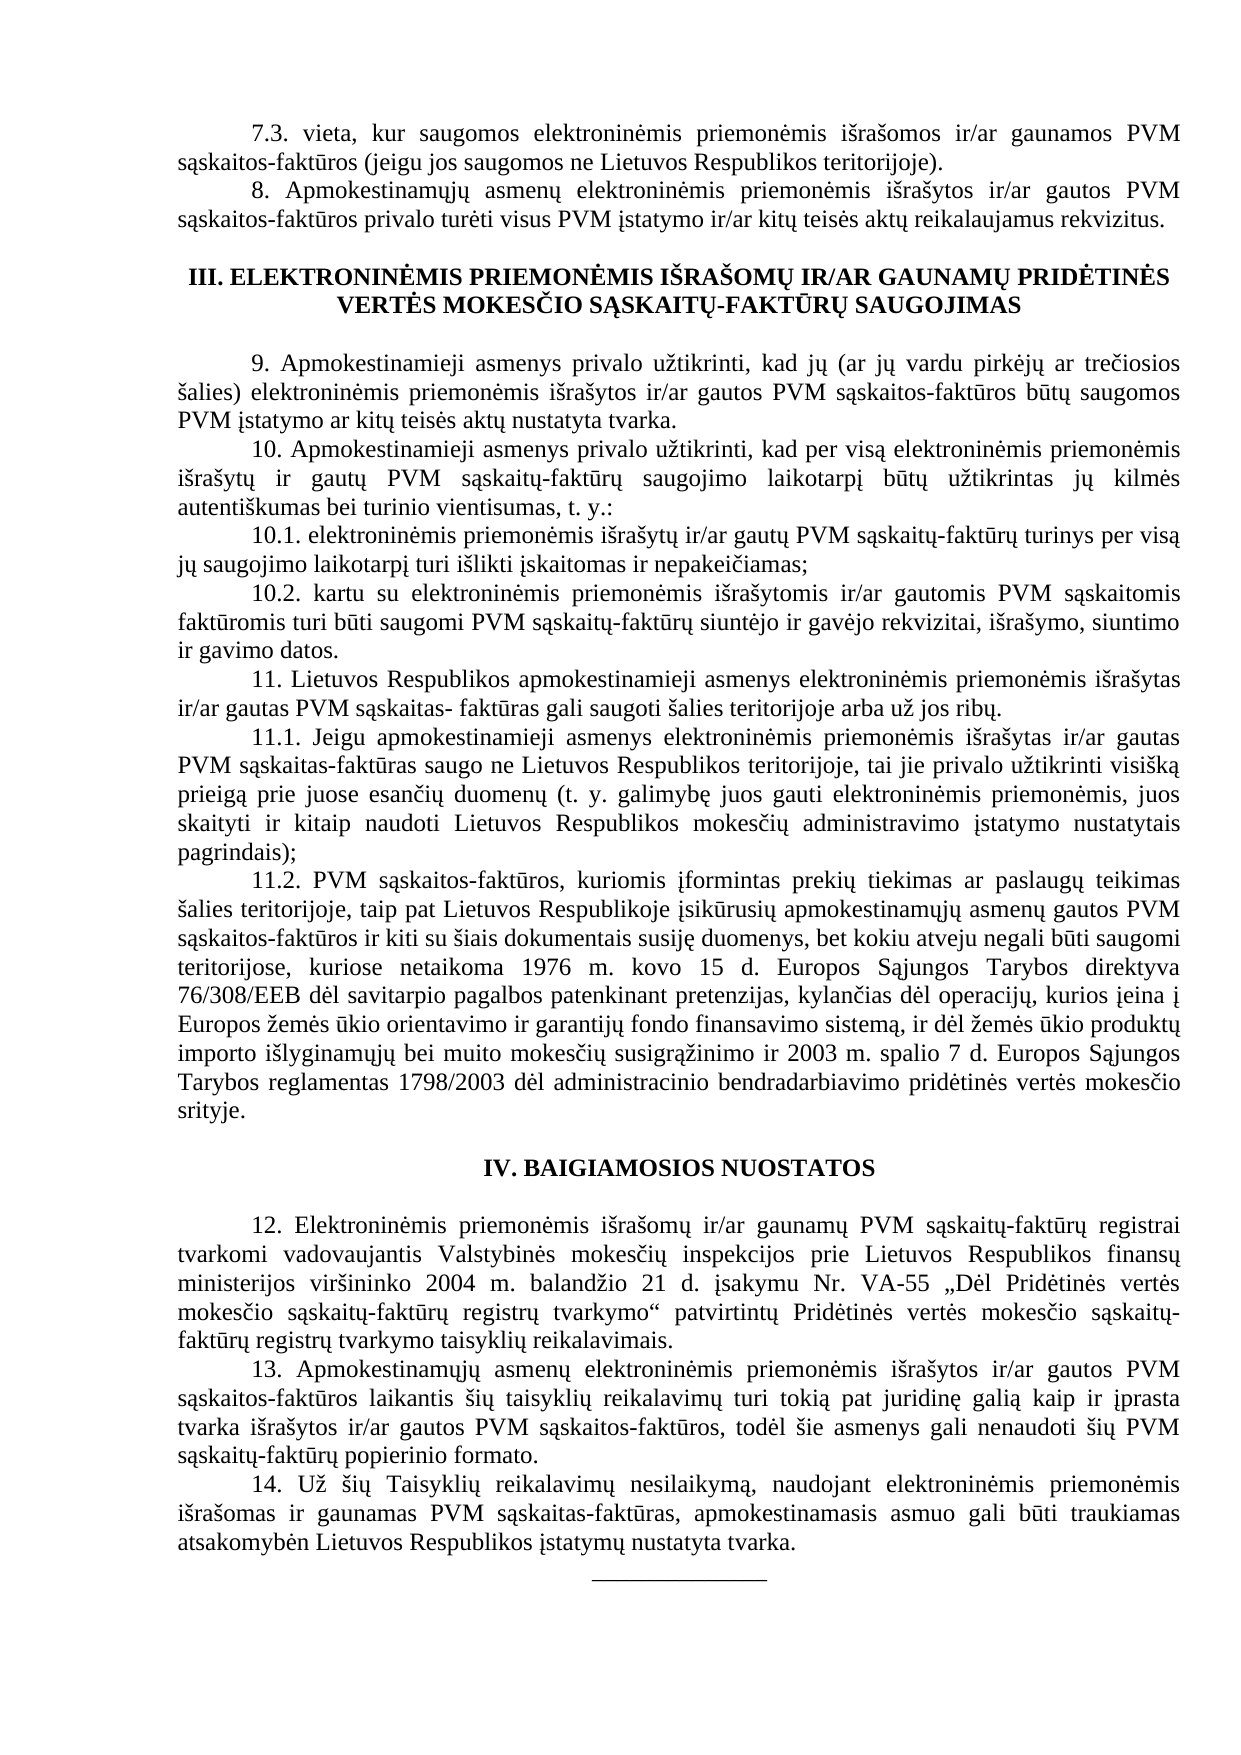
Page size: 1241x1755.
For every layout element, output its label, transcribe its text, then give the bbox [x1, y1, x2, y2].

text 9. Apmokestinamieji asmenys privalo užtikrinti, kad jų (ar jų vardu pirkėjų ar trečiosios šalies) elektroninėmis priemonėmis išrašytos ir/ar gautos PVM sąskaitos-faktūros būtų saugomos PVM įstatymo ar kitų teisės aktų nustatyta tvarka. [177, 348, 1181, 434]
text III. ELEKTRONINĖMIS PRIEMONĖMIS IŠRAŠOMŲ IR/AR GAUNAMŲ PRIDĖTINĖS VERTĖS MOKESČIO SĄSKAITŲ-FAKTŪRŲ SAUGOJIMAS [177, 262, 1181, 319]
text 11. Lietuvos Respublikos apmokestinamieji asmenys elektroninėmis priemonėmis išrašytas ir/ar gautas PVM sąskaitas- faktūras gali saugoti šalies teritorijoje arba už jos ribų. [177, 664, 1181, 722]
text 11.2. PVM sąskaitos-faktūros, kuriomis įformintas prekių tiekimas ar paslaugų teikimas šalies teritorijoje, taip pat Lietuvos Respublikoje įsikūrusių apmokestinamųjų asmenų gautos PVM sąskaitos-faktūros ir kiti su šiais dokumentais susiję duomenys, bet kokiu atveju negali būti saugomi teritorijose, kuriose netaikoma 1976 m. kovo 15 d. Europos Sąjungos Tarybos direktyva 76/308/EEB dėl savitarpio pagalbos patenkinant pretenzijas, kylančias dėl operacijų, kurios įeina į Europos žemės ūkio orientavimo ir garantijų fondo finansavimo sistemą, ir dėl žemės ūkio produktų importo išlyginamųjų bei muito mokesčių susigrąžinimo ir 2003 m. spalio 7 d. Europos Sąjungos Tarybos reglamentas 1798/2003 dėl administracinio bendradarbiavimo pridėtinės vertės mokesčio srityje. [177, 866, 1181, 1124]
text 11.1. Jeigu apmokestinamieji asmenys elektroninėmis priemonėmis išrašytas ir/ar gautas PVM sąskaitas-faktūras saugo ne Lietuvos Respublikos teritorijoje, tai jie privalo užtikrinti visišką prieigą prie juose esančių duomenų (t. y. galimybę juos gauti elektroninėmis priemonėmis, juos skaityti ir kitaip naudoti Lietuvos Respublikos mokesčių administravimo įstatymo nustatytais pagrindais); [177, 722, 1181, 866]
text ______________ [177, 1556, 1181, 1584]
text 8. Apmokestinamųjų asmenų elektroninėmis priemonėmis išrašytos ir/ar gautos PVM sąskaitos-faktūros privalo turėti visus PVM įstatymo ir/ar kitų teisės aktų reikalaujamus rekvizitus. [177, 176, 1181, 233]
text 12. Elektroninėmis priemonėmis išrašomų ir/ar gaunamų PVM sąskaitų-faktūrų registrai tvarkomi vadovaujantis Valstybinės mokesčių inspekcijos prie Lietuvos Respublikos finansų ministerijos viršininko 2004 m. balandžio 21 d. įsakymu Nr. VA-55 „Dėl Pridėtinės vertės mokesčio sąskaitų-faktūrų registrų tvarkymo“ patvirtintų Pridėtinės vertės mokesčio sąskaitų-faktūrų registrų tvarkymo taisyklių reikalavimais. [177, 1211, 1181, 1354]
text 10.1. elektroninėmis priemonėmis išrašytų ir/ar gautų PVM sąskaitų-faktūrų turinys per visą jų saugojimo laikotarpį turi išlikti įskaitomas ir nepakeičiamas; [177, 521, 1181, 578]
text 13. Apmokestinamųjų asmenų elektroninėmis priemonėmis išrašytos ir/ar gautos PVM sąskaitos-faktūros laikantis šių taisyklių reikalavimų turi tokią pat juridinę galią kaip ir įprasta tvarka išrašytos ir/ar gautos PVM sąskaitos-faktūros, todėl šie asmenys gali nenaudoti šių PVM sąskaitų-faktūrų popierinio formato. [177, 1354, 1181, 1469]
text 10.2. kartu su elektroninėmis priemonėmis išrašytomis ir/ar gautomis PVM sąskaitomis faktūromis turi būti saugomi PVM sąskaitų-faktūrų siuntėjo ir gavėjo rekvizitai, išrašymo, siuntimo ir gavimo datos. [177, 578, 1181, 664]
text 7.3. vieta, kur saugomos elektroninėmis priemonėmis išrašomos ir/ar gaunamos PVM sąskaitos-faktūros (jeigu jos saugomos ne Lietuvos Respublikos teritorijoje). [177, 118, 1181, 176]
text 14. Už šių Taisyklių reikalavimų nesilaikymą, naudojant elektroninėmis priemonėmis išrašomas ir gaunamas PVM sąskaitas-faktūras, apmokestinamasis asmuo gali būti traukiamas atsakomybėn Lietuvos Respublikos įstatymų nustatyta tvarka. [177, 1469, 1181, 1556]
text IV. BAIGIAMOSIOS NUOSTATOS [177, 1153, 1181, 1182]
text 10. Apmokestinamieji asmenys privalo užtikrinti, kad per visą elektroninėmis priemonėmis išrašytų ir gautų PVM sąskaitų-faktūrų saugojimo laikotarpį būtų užtikrintas jų kilmės autentiškumas bei turinio vientisumas, t. y.: [177, 434, 1181, 521]
